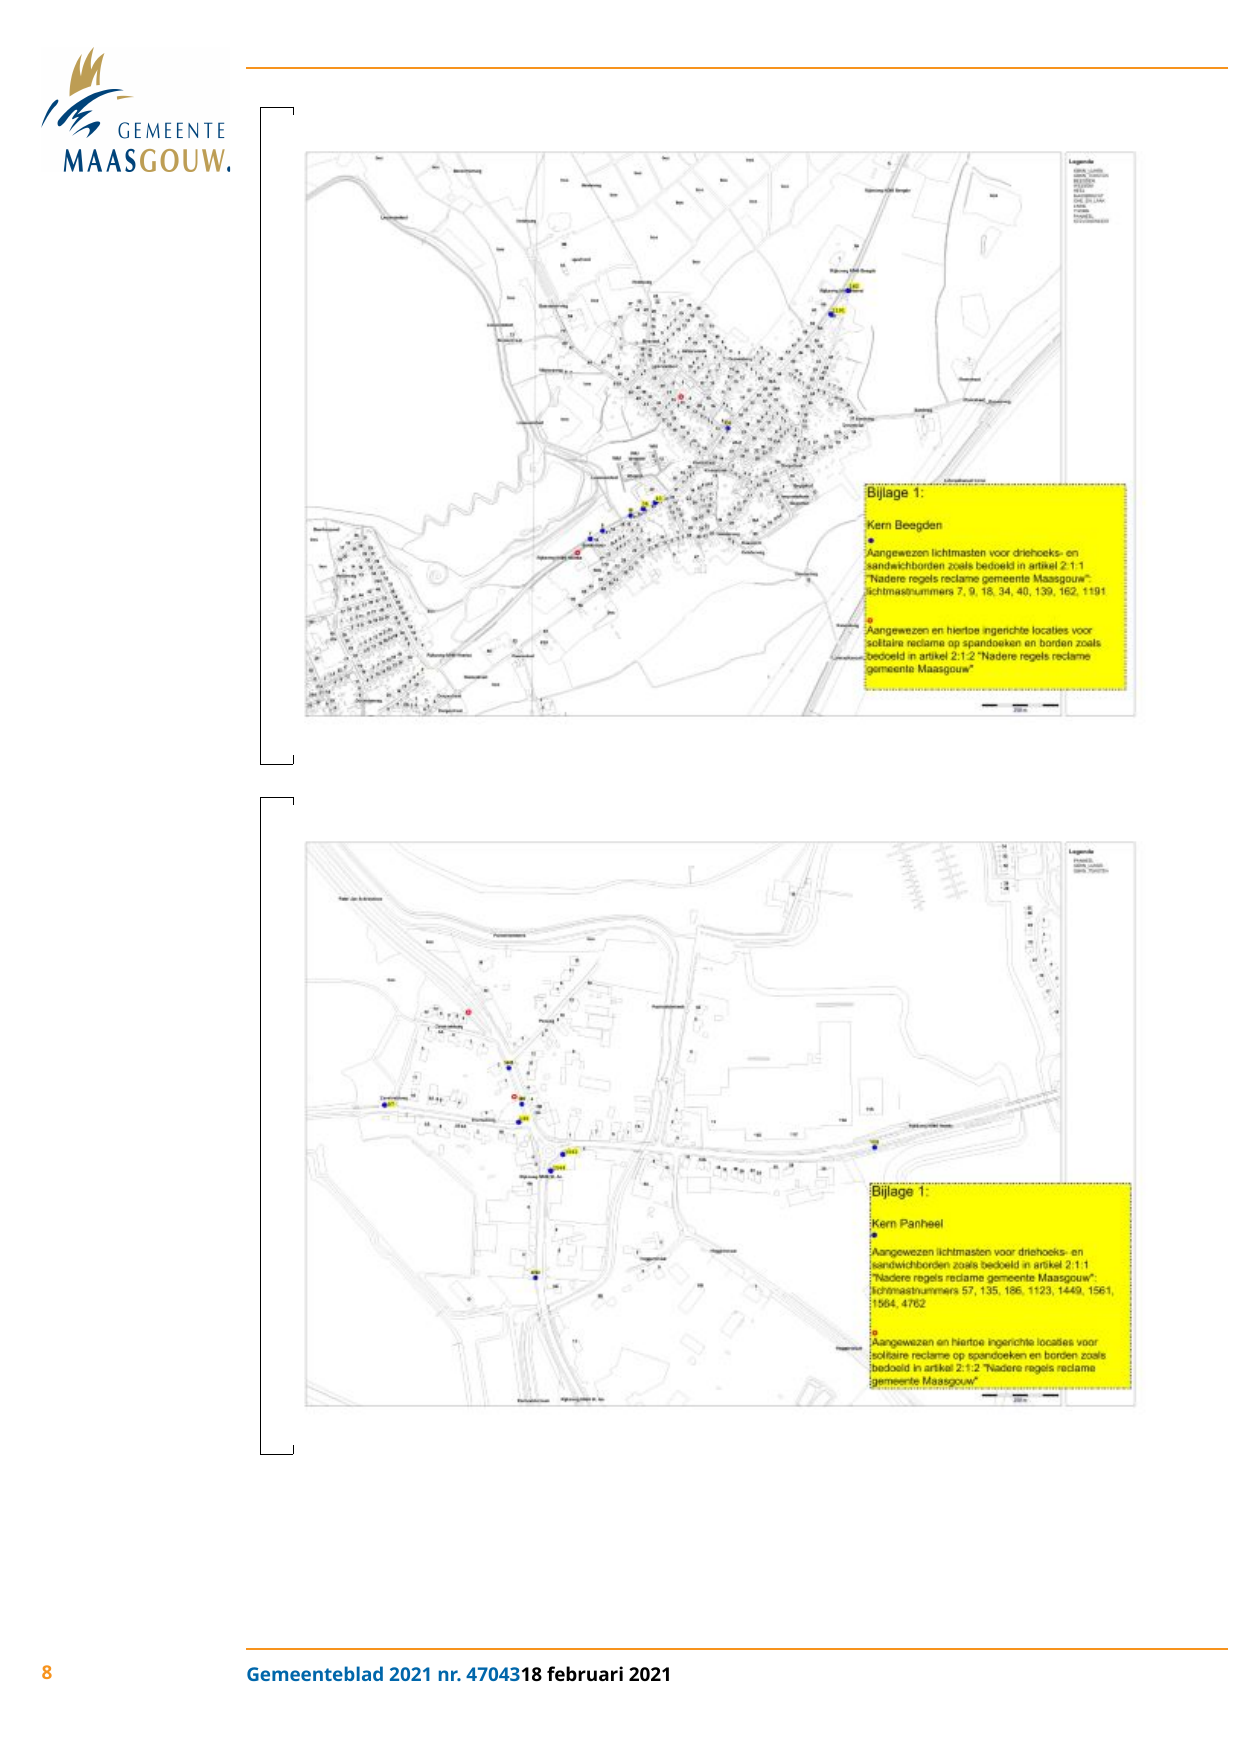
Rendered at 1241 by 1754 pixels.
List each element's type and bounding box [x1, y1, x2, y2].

picture [41, 47, 231, 172]
picture [268, 115, 1173, 755]
picture [268, 805, 1173, 1445]
